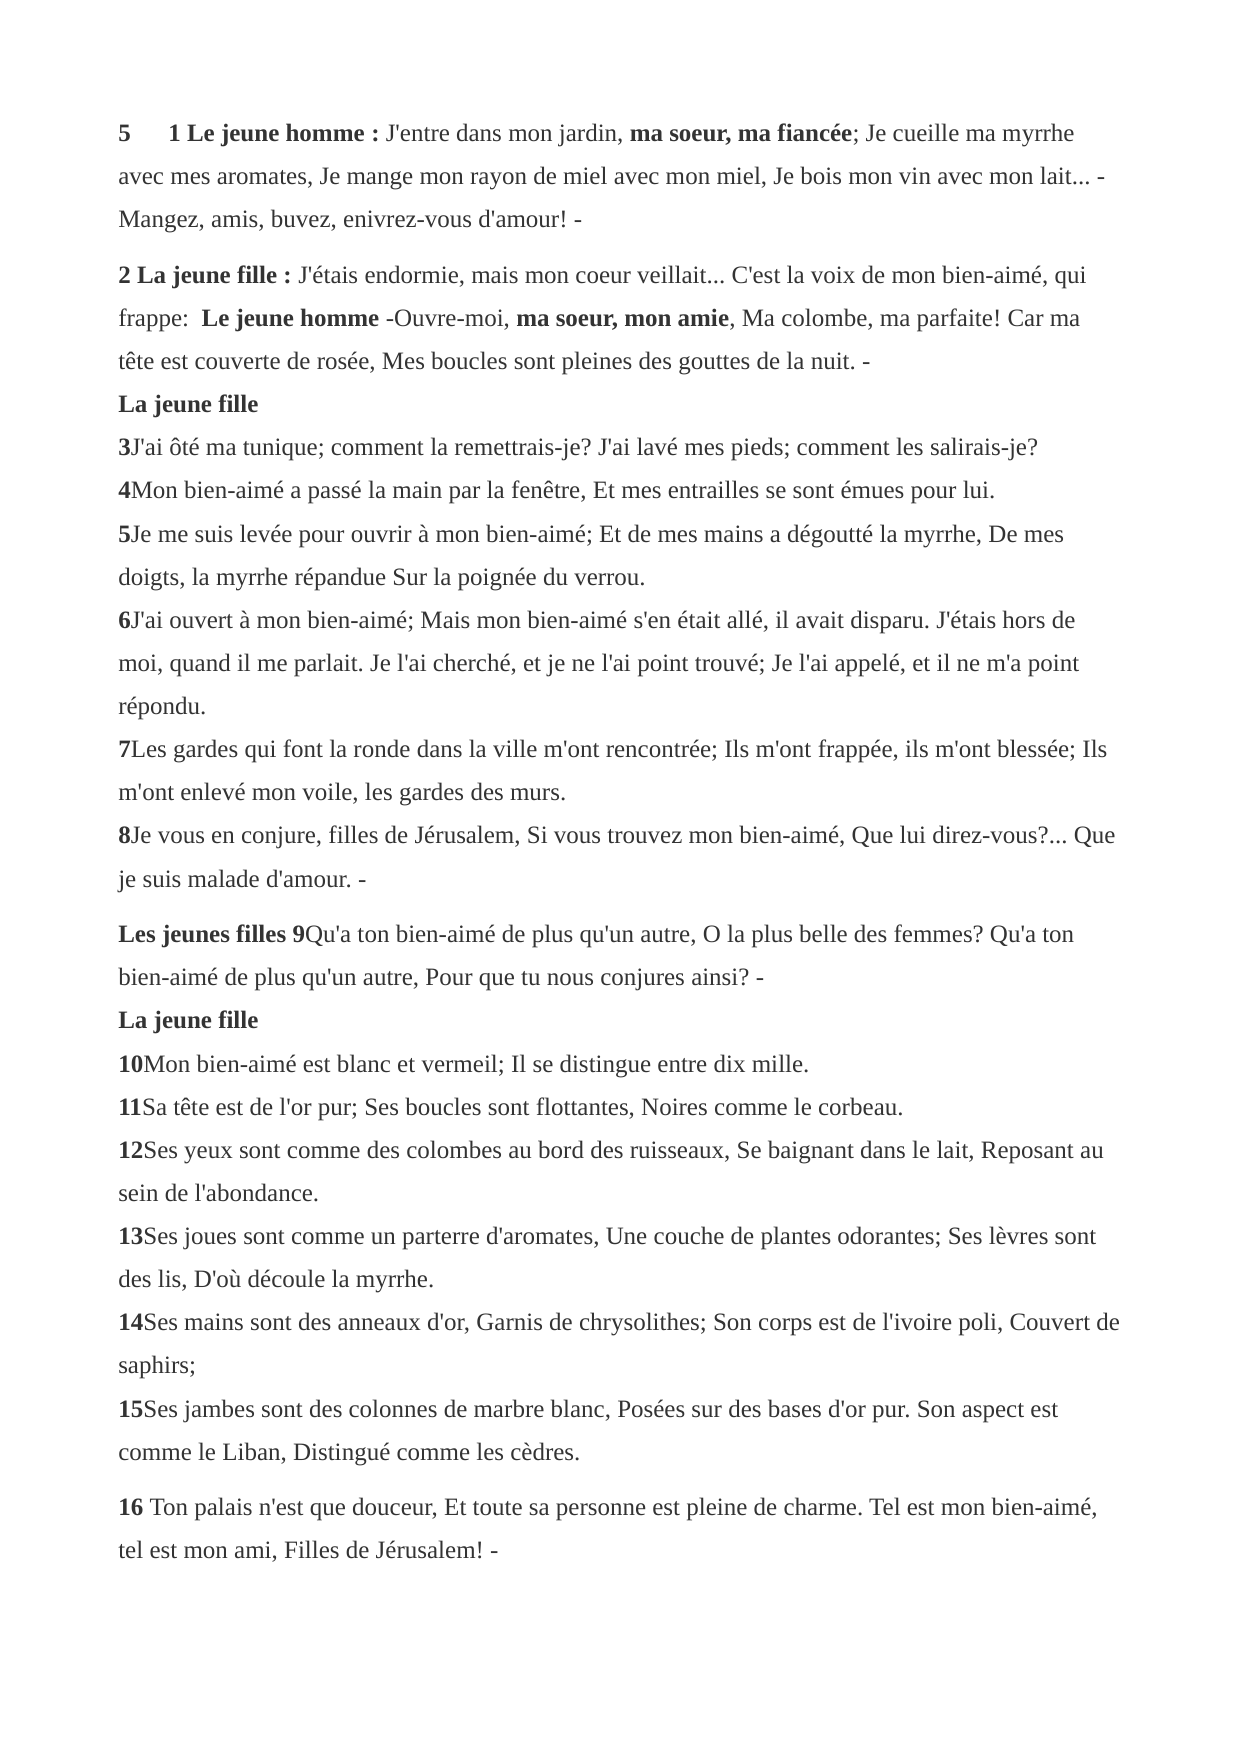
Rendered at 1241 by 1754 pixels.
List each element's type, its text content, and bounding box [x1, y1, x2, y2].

text 2 La jeune fille : J'étais endormie, mais mon coeur veillait... C'est la voix de mon bien-aimé, qui frappe: Le jeune homme -Ouvre-moi, ma soeur, mon amie, Ma colombe, ma parfaite! Car ma tête est couverte de rosée, Mes boucles sont pleines des gouttes de la nuit. - La jeune fille 3J'ai ôté ma tunique; comment la remettrais-je? J'ai lavé mes pieds; comment les salirais-je? 4Mon bien-aimé a passé la main par la fenêtre, Et mes entrailles se sont émues pour lui. 5Je me suis levée pour ouvrir à mon bien-aimé; Et de mes mains a dégoutté la myrrhe, De mes doigts, la myrrhe répandue Sur la poignée du verrou. 6J'ai ouvert à mon bien-aimé; Mais mon bien-aimé s'en était allé, il avait disparu. J'étais hors de moi, quand il me parlait. Je l'ai cherché, et je ne l'ai point trouvé; Je l'ai appelé, et il ne m'a point répondu. 7Les gardes qui font la ronde dans la ville m'ont rencontrée; Ils m'ont frappée, ils m'ont blessée; Ils m'ont enlevé mon voile, les gardes des murs. 8Je vous en conjure, filles de Jérusalem, Si vous trouvez mon bien-aimé, Que lui direz-vous?... Que je suis malade d'amour. - [118, 260, 1122, 892]
text 16 Ton palais n'est que douceur, Et toute sa personne est pleine de charme. Tel est mon bien-aimé, tel est mon ami, Filles de Jérusalem! - [118, 1492, 1122, 1564]
text Les jeunes filles 9Qu'a ton bien-aimé de plus qu'un autre, O la plus belle des femmes? Qu'a ton bien-aimé de plus qu'un autre, Pour que tu nous conjures ainsi? - La jeune fille 10Mon bien-aimé est blanc et vermeil; Il se distingue entre dix mille. 11Sa tête est de l'or pur; Ses boucles sont flottantes, Noires comme le corbeau. 12Ses yeux sont comme des colombes au bord des ruisseaux, Se baignant dans le lait, Reposant au sein de l'abondance. 13Ses joues sont comme un parterre d'aromates, Une couche de plantes odorantes; Ses lèvres sont des lis, D'où découle la myrrhe. 14Ses mains sont des anneaux d'or, Garnis de chrysolithes; Son corps est de l'ivoire poli, Couvert de saphirs; 15Ses jambes sont des colonnes de marbre blanc, Posées sur des bases d'or pur. Son aspect est comme le Liban, Distingué comme les cèdres. [118, 919, 1122, 1466]
text 5 1 Le jeune homme : J'entre dans mon jardin, ma soeur, ma fiancée; Je cueille ma myrrhe avec mes aromates, Je mange mon rayon de miel avec mon miel, Je bois mon vin avec mon lait... -Mangez, amis, buvez, enivrez-vous d'amour! - [118, 118, 1122, 233]
